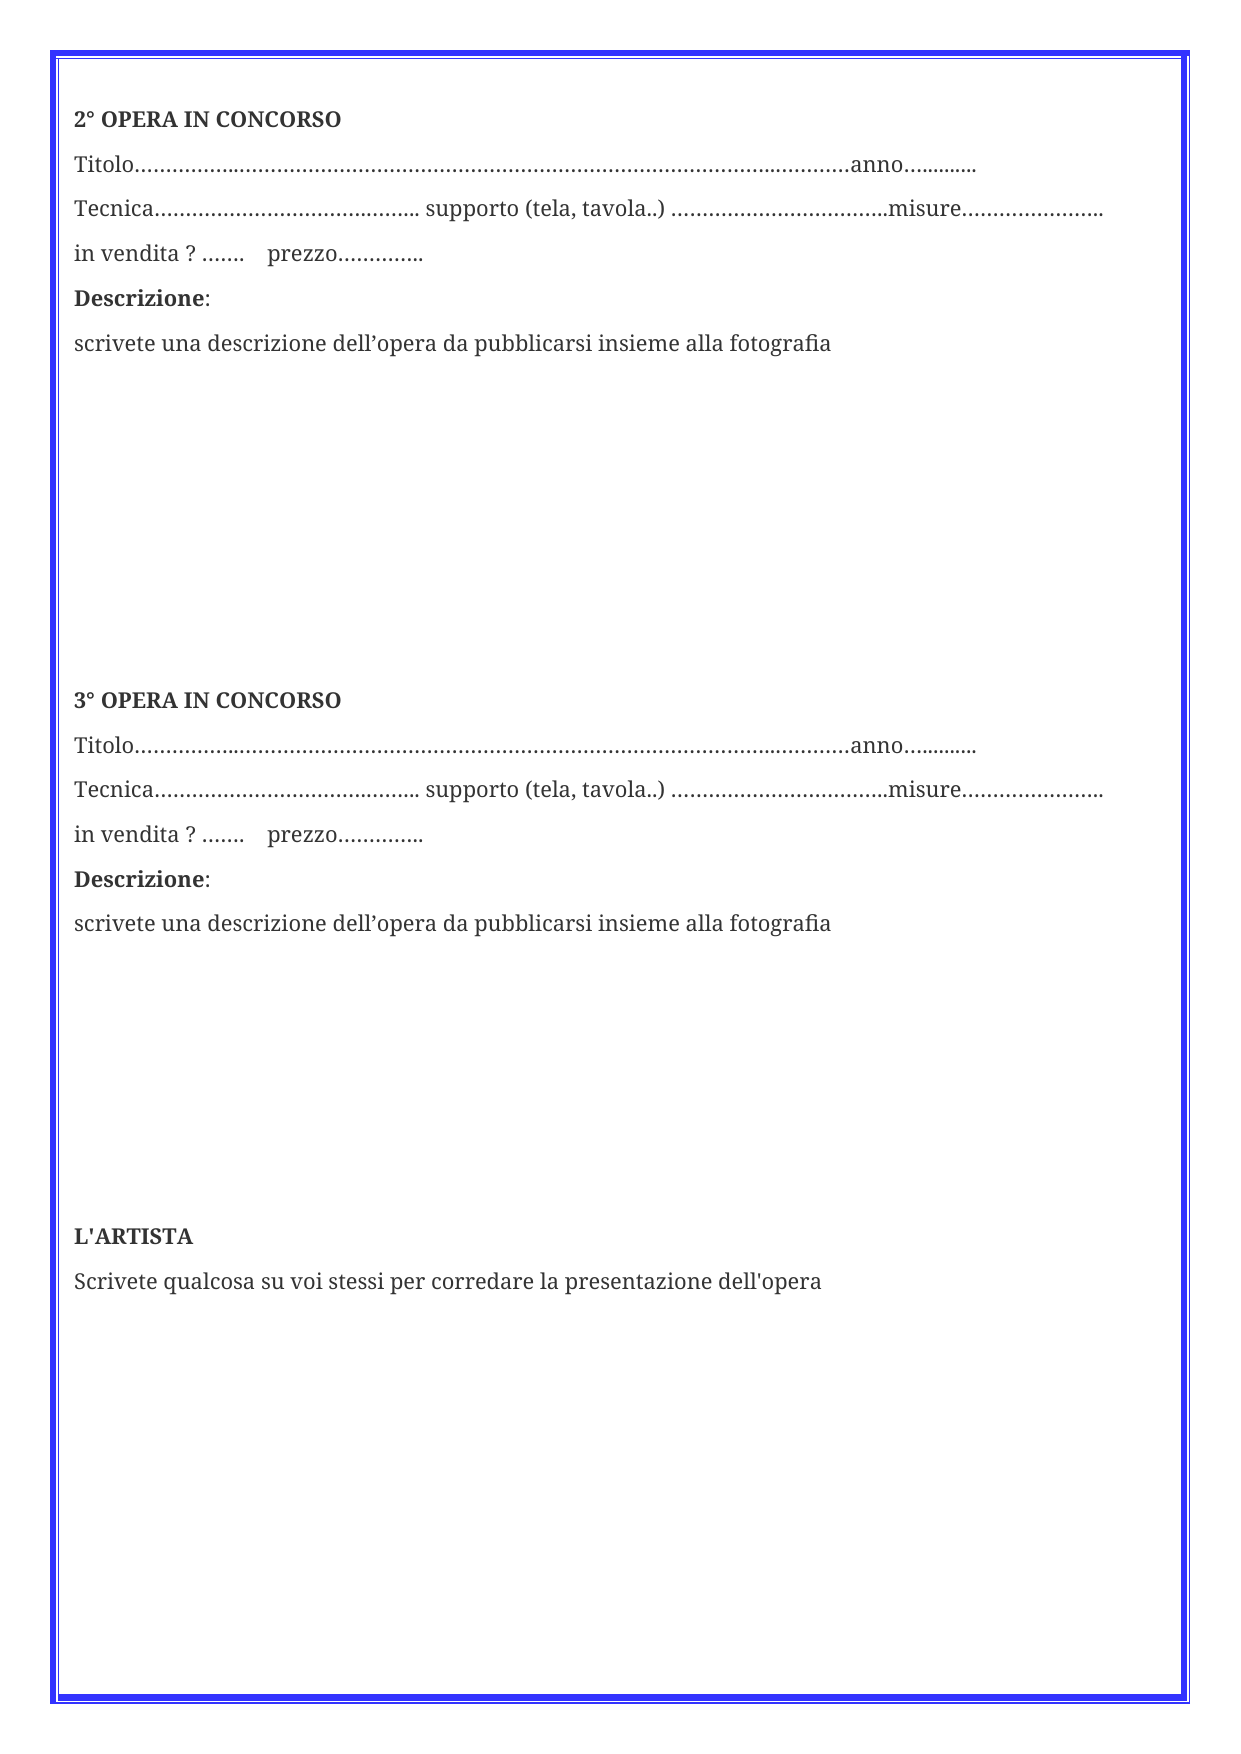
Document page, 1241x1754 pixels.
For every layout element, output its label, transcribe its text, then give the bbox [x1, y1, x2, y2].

text Scrivete qualcosa su voi stessi per corredare la presentazione dell'opera [74, 1266, 1167, 1296]
text Descrizione: [74, 864, 1167, 893]
text 3° OPERA IN CONCORSO [74, 685, 1167, 715]
text Titolo……………..…………………………………………………………………………..…………anno….......... Tecnica…………………………….……... supporto (tela, tavola..) ……………………………..misure………………….. [74, 730, 1167, 804]
text in vendita ? ……. prezzo………….. [74, 819, 1167, 849]
text Titolo……………..…………………………………………………………………………..…………anno….......... Tecnica…………………………….……... supporto (tela, tavola..) ……………………………..misure………………….. [74, 149, 1167, 223]
text Descrizione: [74, 283, 1167, 313]
text in vendita ? ……. prezzo………….. [74, 238, 1167, 268]
text scrivete una descrizione dell’opera da pubblicarsi insieme alla fotografia [74, 908, 1167, 938]
text scrivete una descrizione dell’opera da pubblicarsi insieme alla fotografia [74, 327, 1167, 357]
text 2° OPERA IN CONCORSO [74, 59, 1167, 134]
text L'ARTISTA [74, 1221, 1167, 1251]
